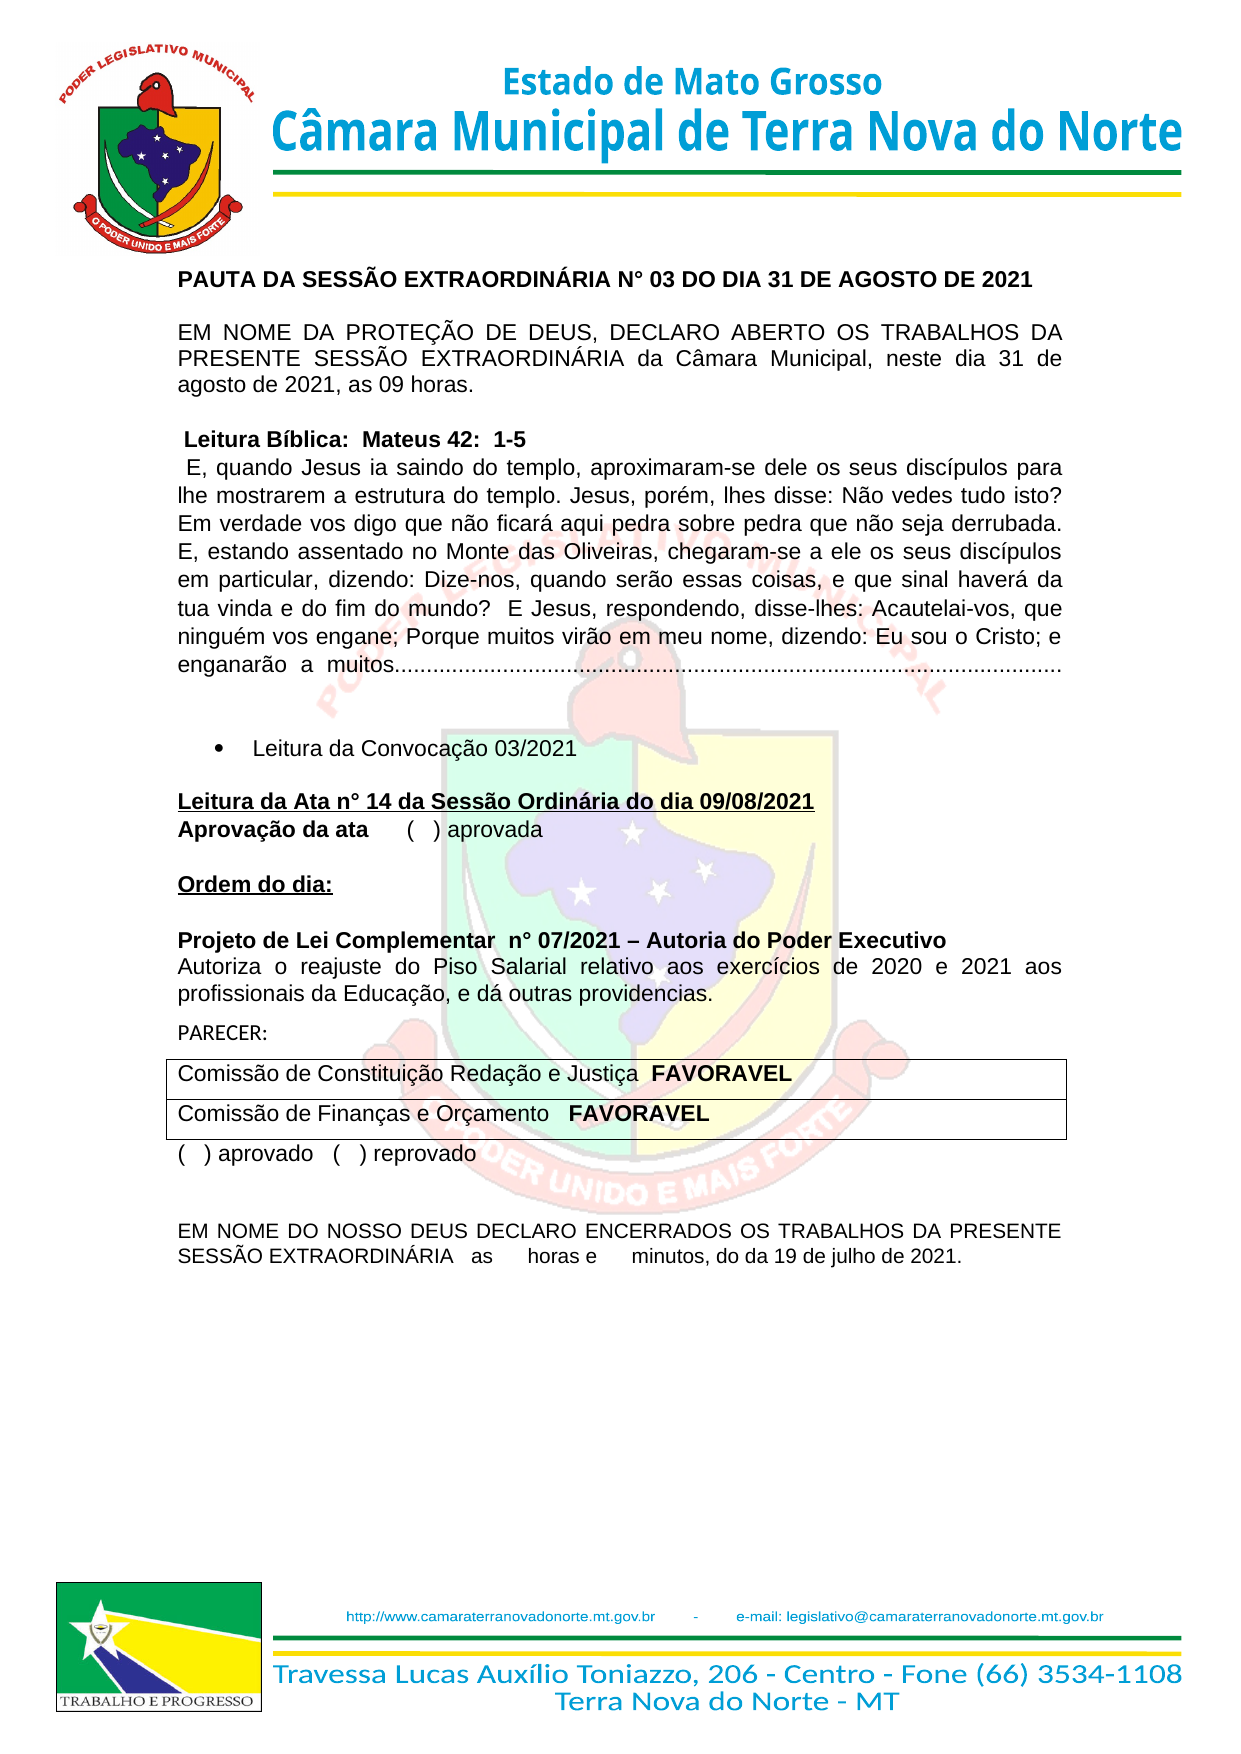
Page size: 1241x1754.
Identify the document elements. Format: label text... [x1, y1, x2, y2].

text PARECER: [177, 1018, 303, 1046]
table_cell Comissão de Finanças e Orçamento FAVORAVEL [167, 1100, 303, 1139]
text EM NOME DO NOSSO DEUS DECLARO ENCERRADOS OS TRABALHOS DA PRESENTE SESSÃO EXTRAORDINÁRIA as horas e minutos, do da 19 de julho de 2021. [177, 1219, 1063, 1268]
subtitle PAUTA DA SESSÃO EXTRAORDINÁRIA N° 03 DO DIA 31 DE AGOSTO DE 2021 [177, 266, 1063, 292]
subtitle ( ) aprovado ( ) reprovado [966, 1140, 1063, 1166]
text Autoriza o reajuste do Piso Salarial relativo aos exercícios de 2020 e 2021 aos profissionais da Educação, e dá outras providencias. [177, 953, 303, 1006]
text Aprovação da ata ( ) aprovada [966, 816, 1063, 842]
text Projeto de Lei Complementar n° 07/2021 – Autoria do Poder Executivo [966, 927, 1063, 953]
list Leitura da Convocação 03/2021 [966, 735, 1063, 762]
text E, quando Jesus ia saindo do templo, aproximaram-se dele os seus discípulos para lhe mostrarem a estrutura do templo. Jesus, porém, lhes disse: Não vedes tudo isto? Em verdade vos digo que não ficará aqui pedra sobre pedra que não seja derrubada. E, estando assentado no Monte das Oliveiras, chegaram-se a ele os seus discípulos em particular, dizendo: Dize-nos, quando serão essas coisas, e que sinal haverá da tua vinda e do fim do mundo? E Jesus, respondendo, disse-lhes: Acautelai-vos, que ninguém vos engane; Porque muitos virão em meu nome, dizendo: Eu sou o Cristo; e enganarão a muitos......................................................................................................... [177, 454, 1063, 707]
picture [55, 42, 260, 256]
text Leitura da Ata n° 14 da Sessão Ordinária do dia 09/08/2021 [966, 788, 1063, 814]
table_header Comissão de Constituição Redação e Justiça FAVORAVEL [167, 1060, 303, 1099]
picture [57, 1583, 261, 1711]
text Leitura Bíblica: Mateus 42: 1-5 [177, 426, 1063, 452]
text Aprovação da ata ( ) aprovada [177, 816, 303, 842]
text Ordem do dia: [966, 871, 1063, 897]
text Autoriza o reajuste do Piso Salarial relativo aos exercícios de 2020 e 2021 aos profissionais da Educação, e dá outras providencias. [966, 953, 1063, 1006]
subtitle EM NOME DA PROTEÇÃO DE DEUS, DECLARO ABERTO OS TRABALHOS DA PRESENTE SESSÃO EXTRAORDINÁRIA da Câmara Municipal, neste dia 31 de agosto de 2021, as 09 horas. [177, 318, 1063, 398]
table_header Comissão de Constituição Redação e Justiça FAVORAVEL [966, 1060, 1066, 1099]
list Leitura da Convocação 03/2021 [215, 735, 303, 762]
picture [860, 1611, 868, 1623]
text Ordem do dia: [177, 871, 303, 893]
text [966, 1018, 1063, 1046]
text Leitura da Ata n° 14 da Sessão Ordinária do dia 09/08/2021 [177, 788, 303, 811]
subtitle ( ) aprovado ( ) reprovado [177, 1140, 303, 1166]
text Projeto de Lei Complementar n° 07/2021 – Autoria do Poder Executivo [177, 927, 303, 953]
table_cell Comissão de Finanças e Orçamento FAVORAVEL [966, 1100, 1066, 1139]
